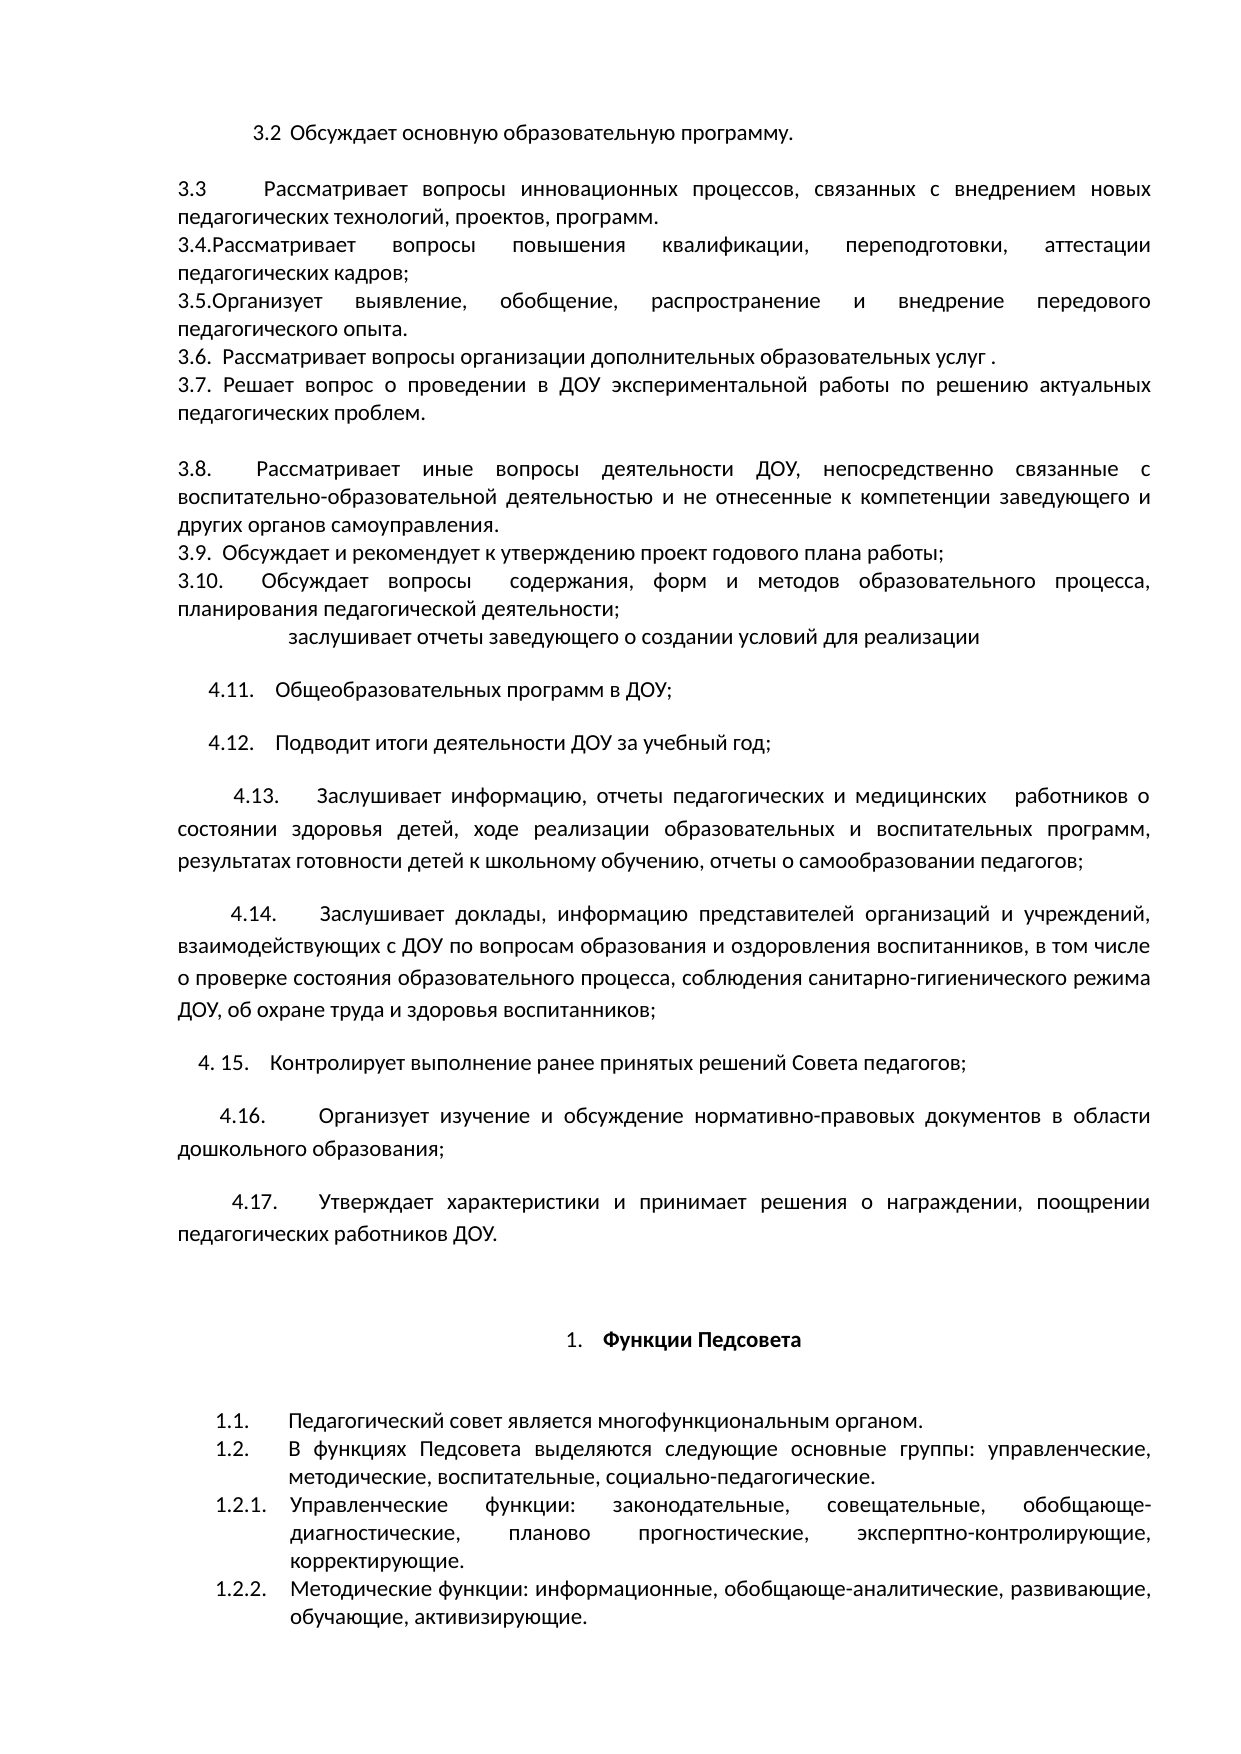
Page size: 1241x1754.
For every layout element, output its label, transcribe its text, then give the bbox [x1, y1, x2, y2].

text 4.16. Организует изучение и обсуждение нормативно-правовых документов в области дошкольного образования; [177, 1102, 1152, 1162]
text 3.10. Обсуждает вопросы содержания, форм и методов образовательного процесса, планирования педагогической деятельности; [177, 566, 1152, 622]
text 3.7. Решает вопрос о проведении в ДОУ экспериментальной работы по решению актуальных педагогических проблем. [177, 370, 1152, 426]
list Педагогический совет является многофункциональным органом. [215, 1406, 1152, 1434]
text 4. 15. Контролирует выполнение ранее принятых решений Совета педагогов; [177, 1048, 1152, 1077]
text 3.6. Рассматривает вопросы организации дополнительных образовательных услуг . [177, 342, 1152, 370]
text 3.5.Организует выявление, обобщение, распространение и внедрение передового педагогического опыта. [177, 286, 1152, 342]
list В функциях Педсовета выделяются следующие основные группы: управленческие, методические, воспитательные, социально-педагогические. [215, 1434, 1152, 1490]
text 4.13. Заслушивает информацию, отчеты педагогических и медицинских работников о состоянии здоровья детей, ходе реализации образовательных и воспитательных программ, результатах готовности детей к школьному обучению, отчеты о самообразовании педагогов; [177, 782, 1152, 874]
text 3.8. Рассматривает иные вопросы деятельности ДОУ, непосредственно связанные с воспитательно-образовательной деятельностью и не отнесенные к компетенции заведующего и других органов самоуправления. [177, 454, 1152, 538]
list Обсуждает основную образовательную программу. [252, 118, 1152, 146]
text 4.17. Утверждает характеристики и принимает решения о награждении, поощрении педагогических работников ДОУ. [177, 1187, 1152, 1247]
text 4.12. Подводит итоги деятельности ДОУ за учебный год; [177, 728, 1152, 757]
text 4.14. Заслушивает доклады, информацию представителей организаций и учреждений, взаимодействующих с ДОУ по вопросам образования и оздоровления воспитанников, в том числе о проверке состояния образовательного процесса, соблюдения санитарно-гигиенического режима ДОУ, об охране труда и здоровья воспитанников; [177, 899, 1152, 1023]
text 3.4.Рассматривает вопросы повышения квалификации, переподготовки, аттестации педагогических кадров; [177, 230, 1152, 286]
text заслушивает отчеты заведующего о создании условий для реализации [288, 622, 1152, 651]
text 3.3 Рассматривает вопросы инновационных процессов, связанных с внедрением новых педагогических технологий, проектов, программ. [177, 174, 1152, 230]
list Функции Педсовета [215, 1325, 1152, 1353]
text 3.9. Обсуждает и рекомендует к утверждению проект годового плана работы; [177, 538, 1152, 566]
text 4.11. Общеобразовательных программ в ДОУ; [177, 676, 1152, 703]
list Методические функции: информационные, обобщающе-аналитические, развивающие, обучающие, активизирующие. [215, 1574, 1152, 1630]
list Управленческие функции: законодательные, совещательные, обобщающе-диагностические, планово прогностические, эксперптно-контролирующие, корректирующие. [215, 1490, 1152, 1574]
